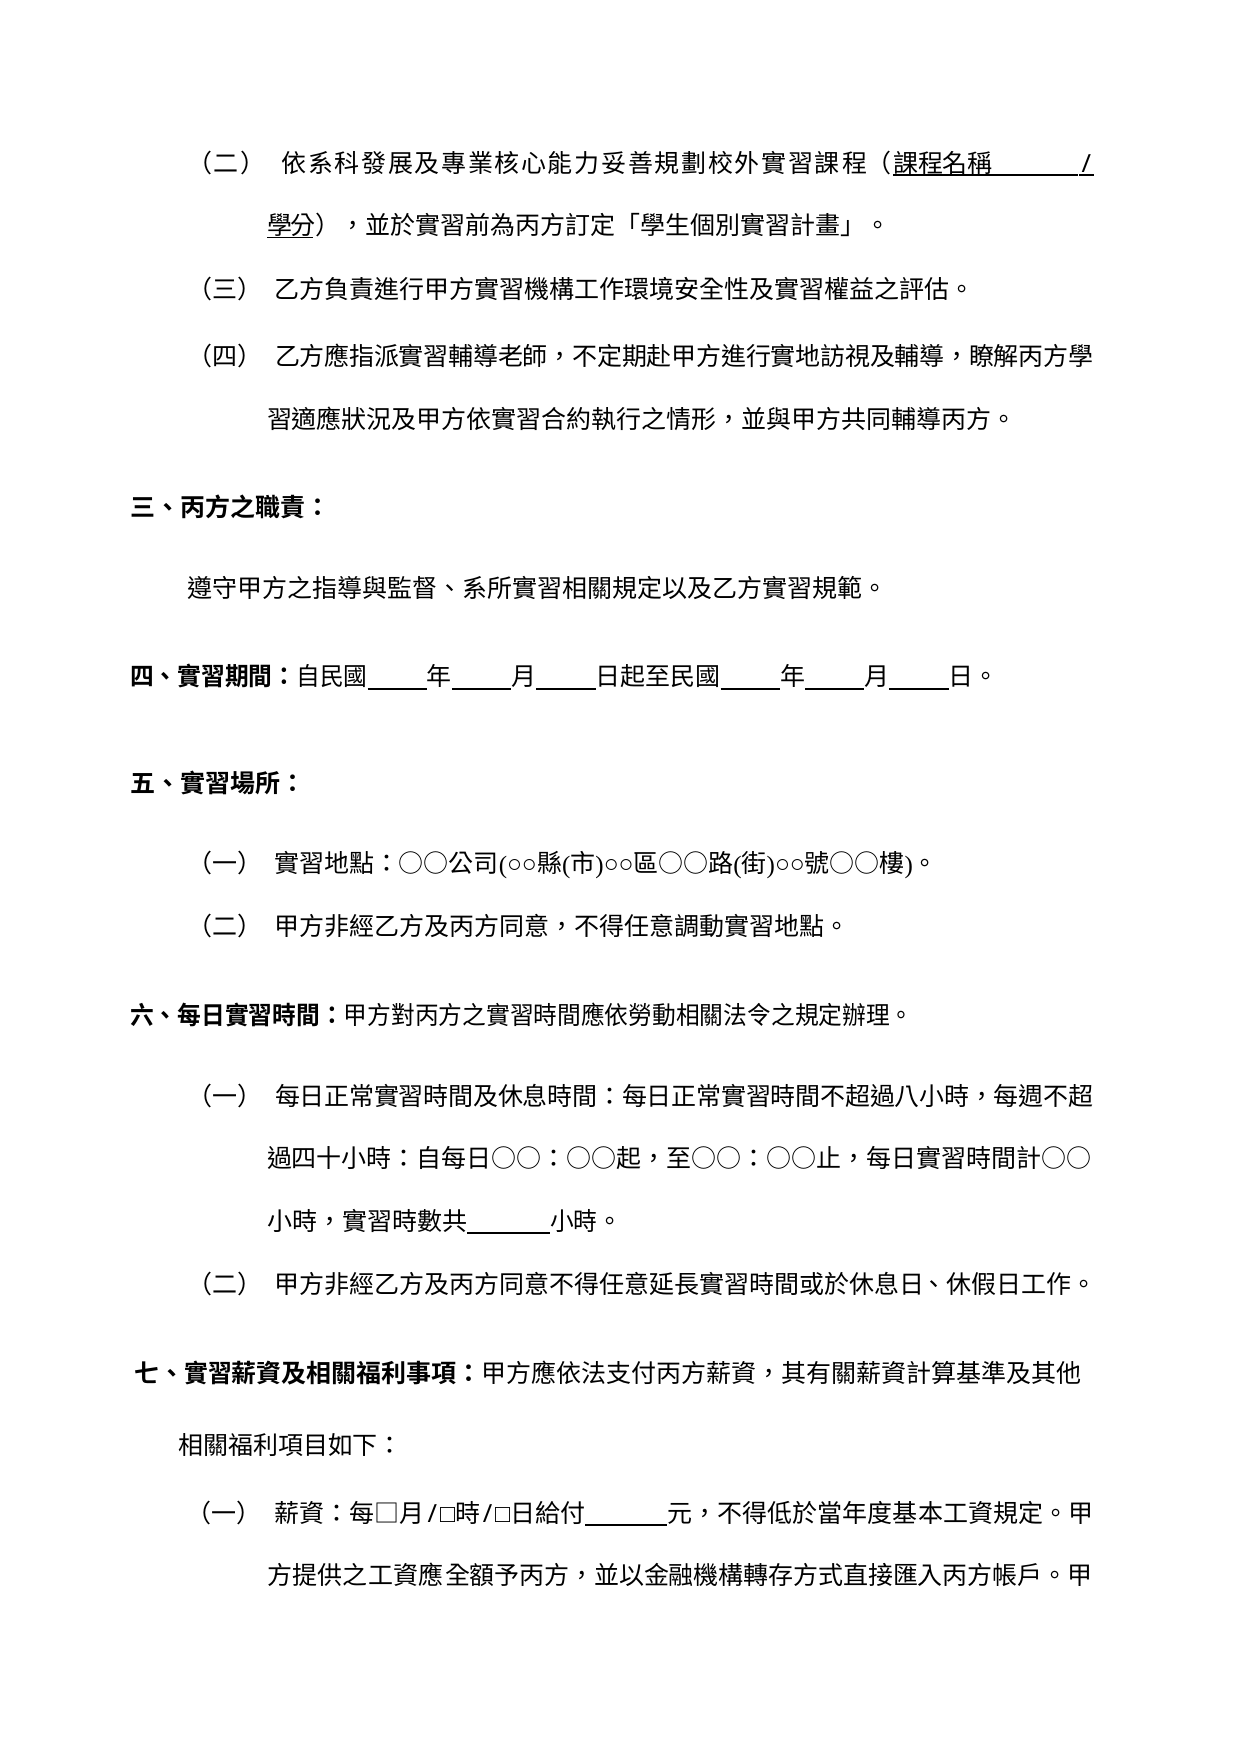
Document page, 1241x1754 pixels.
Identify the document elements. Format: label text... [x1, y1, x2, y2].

text （二） 依系科發展及專業核心能力妥善規劃校外實習課程（課程名稱 / 學分），並於實習前為丙方訂定「學生個別實習計畫」。 [187, 119, 1094, 244]
text （一） 實習地點：○○公司(○○縣(市)○○區○○路(街)○○號○○樓)。 [187, 821, 1122, 883]
text 七、實習薪資及相關福利事項：甲方應依法支付丙方薪資，其有關薪資計算基準及其他相關福利項目如下： [134, 1330, 1096, 1464]
text （三） 乙方負責進行甲方實習機構工作環境安全性及實習權益之評估。 [187, 246, 1122, 308]
text （二） 甲方非經乙方及丙方同意不得任意延長實習時間或於休息日、休假日工作。 [130, 1241, 1122, 1304]
text （一） 每日正常實習時間及休息時間：每日正常實習時間不超過八小時，每週不超過四十小時：自每日○○：○○起，至○○：○○止，每日實習時間計○○小時，實習時數共 小時。 [187, 1052, 1094, 1240]
text （四） 乙方應指派實習輔導老師，不定期赴甲方進行實地訪視及輔導，瞭解丙方學習適應狀況及甲方依實習合約執行之情形，並與甲方共同輔導丙方。 [187, 313, 1094, 438]
text （二） 甲方非經乙方及丙方同意，不得任意調動實習地點。 [130, 883, 1122, 946]
text 四、實習期間：自民國 年 月 日起至民國 年 月 日。 [130, 633, 1098, 696]
text 五、實習場所： [130, 740, 915, 803]
text （一） 薪資：每□月/□時/□日給付 元，不得低於當年度基本工資規定。甲方提供之工資應全額予丙方，並以金融機構轉存方式直接匯入丙方帳戶。甲 [187, 1469, 1094, 1594]
text 六、每日實習時間：甲方對丙方之實習時間應依勞動相關法令之規定辦理。 [130, 972, 1098, 1034]
text 遵守甲方之指導與監督、系所實習相關規定以及乙方實習規範。 [187, 545, 1094, 607]
subtitle 三、丙方之職責： [130, 464, 1122, 527]
